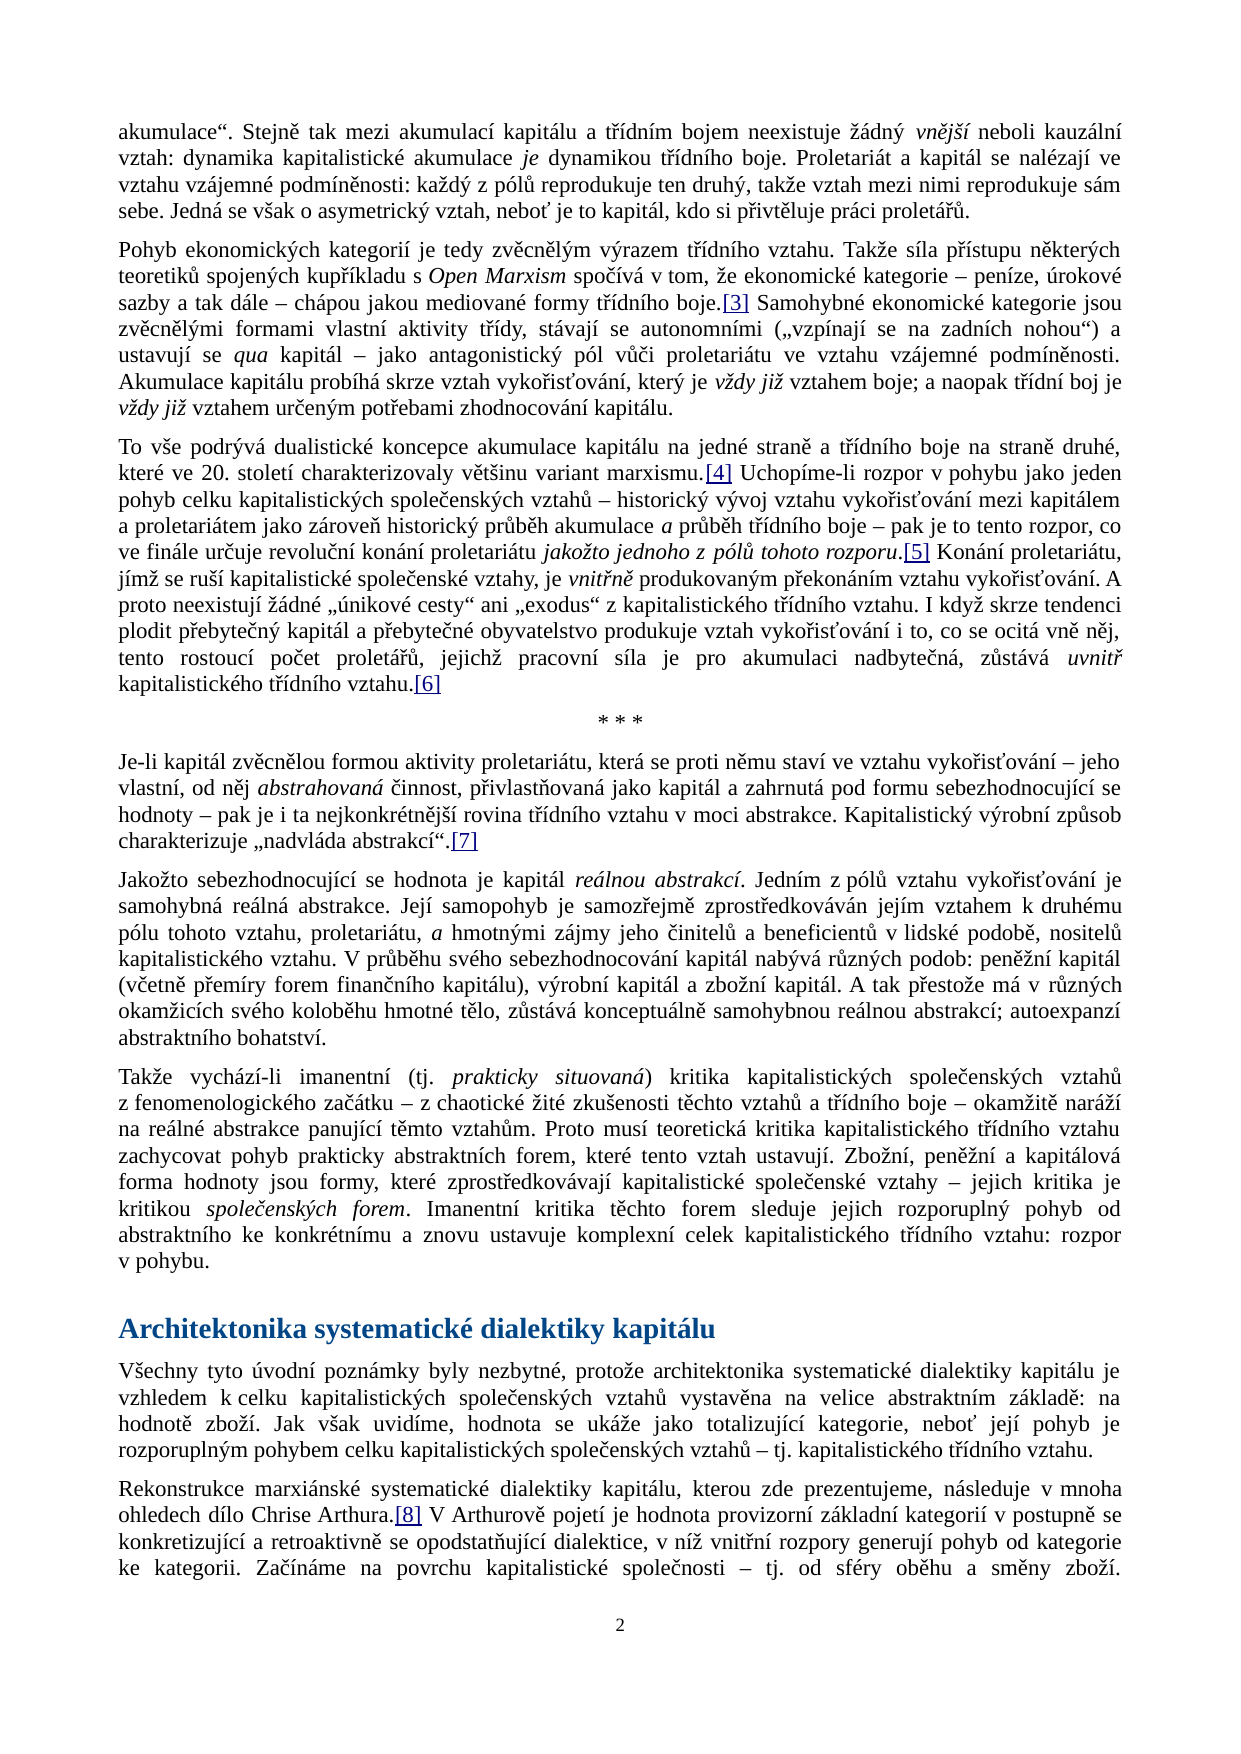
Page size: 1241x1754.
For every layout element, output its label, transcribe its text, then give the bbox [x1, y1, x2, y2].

text Všechny tyto úvodní poznámky byly nezbytné, protože architektonika systematické dialektiky kapitálu je vzhledem k celku kapitalistických společenských vztahů vystavěna na velice abstraktním základě: na hodnotě zboží. Jak však uvidíme, hodnota se ukáže jako totalizující kategorie, neboť její pohyb je rozporuplným pohybem celku kapitalistických společenských vztahů – tj. kapitalistického třídního vztahu. [118, 1357, 1122, 1463]
text akumulace“. Stejně tak mezi akumulací kapitálu a třídním bojem neexistuje žádný vnější neboli kauzální vztah: dynamika kapitalistické akumulace je dynamikou třídního boje. Proletariát a kapitál se nalézají ve vztahu vzájemné podmíněnosti: každý z pólů reprodukuje ten druhý, takže vztah mezi nimi reprodukuje sám sebe. Jedná se však o asymetrický vztah, neboť je to kapitál, kdo si přivtěluje práci proletářů. [118, 118, 1122, 223]
text Rekonstrukce marxiánské systematické dialektiky kapitálu, kterou zde prezentujeme, následuje v mnoha ohledech dílo Chrise Arthura.[8] V Arthurově pojetí je hodnota provizorní základní kategorií v postupně se konkretizující a retroaktivně se opodstatňující dialektice, v níž vnitřní rozpory generují pohyb od kategorie ke kategorii. Začínáme na povrchu kapitalistické společnosti – tj. od sféry oběhu a směny zboží. [118, 1475, 1122, 1581]
text Jakožto sebezhodnocující se hodnota je kapitál reálnou abstrakcí. Jedním z pólů vztahu vykořisťování je samohybná reálná abstrakce. Její samopohyb je samozřejmě zprostředkováván jejím vztahem k druhému pólu tohoto vztahu, proletariátu, a hmotnými zájmy jeho činitelů a beneficientů v lidské podobě, nositelů kapitalistického vztahu. V průběhu svého sebezhodnocování kapitál nabývá různých podob: peněžní kapitál (včetně přemíry forem finančního kapitálu), výrobní kapitál a zbožní kapitál. A tak přestože má v různých okamžicích svého koloběhu hmotné tělo, zůstává konceptuálně samohybnou reálnou abstrakcí; autoexpanzí abstraktního bohatství. [118, 866, 1122, 1050]
text * * * [118, 709, 1122, 735]
text Je-li kapitál zvěcnělou formou aktivity proletariátu, která se proti němu staví ve vztahu vykořisťování – jeho vlastní, od něj abstrahovaná činnost, přivlastňovaná jako kapitál a zahrnutá pod formu sebezhodnocující se hodnoty – pak je i ta nejkonkrétnější rovina třídního vztahu v moci abstrakce. Kapitalistický výrobní způsob charakterizuje „nadvláda abstrakcí“.[7] [118, 748, 1122, 853]
text Takže vychází-li imanentní (tj. prakticky situovaná) kritika kapitalistických společenských vztahů z fenomenologického začátku – z chaotické žité zkušenosti těchto vztahů a třídního boje – okamžitě naráží na reálné abstrakce panující těmto vztahům. Proto musí teoretická kritika kapitalistického třídního vztahu zachycovat pohyb prakticky abstraktních forem, které tento vztah ustavují. Zbožní, peněžní a kapitálová forma hodnoty jsou formy, které zprostředkovávají kapitalistické společenské vztahy – jejich kritika je kritikou společenských forem. Imanentní kritika těchto forem sleduje jejich rozporuplný pohyb od abstraktního ke konkrétnímu a znovu ustavuje komplexní celek kapitalistického třídního vztahu: rozpor v pohybu. [118, 1063, 1122, 1274]
subtitle Architektonika systematické dialektiky kapitálu [118, 1311, 1122, 1345]
text To vše podrývá dualistické koncepce akumulace kapitálu na jedné straně a třídního boje na straně druhé, které ve 20. století charakterizovaly většinu variant marxismu.[4] Uchopíme-li rozpor v pohybu jako jeden pohyb celku kapitalistických společenských vztahů – historický vývoj vztahu vykořisťování mezi kapitálem a proletariátem jako zároveň historický průběh akumulace a průběh třídního boje – pak je to tento rozpor, co ve finále určuje revoluční konání proletariátu jakožto jednoho z pólů tohoto rozporu.[5] Konání proletariátu, jímž se ruší kapitalistické společenské vztahy, je vnitřně produkovaným překonáním vztahu vykořisťování. A proto neexistují žádné „únikové cesty“ ani „exodus“ z kapitalistického třídního vztahu. I když skrze tendenci plodit přebytečný kapitál a přebytečné obyvatelstvo produkuje vztah vykořisťování i to, co se ocitá vně něj, tento rostoucí počet proletářů, jejichž pracovní síla je pro akumulaci nadbytečná, zůstává uvnitř kapitalistického třídního vztahu.[6] [118, 433, 1122, 697]
text Pohyb ekonomických kategorií je tedy zvěcnělým výrazem třídního vztahu. Takže síla přístupu některých teoretiků spojených kupříkladu s Open Marxism spočívá v tom, že ekonomické kategorie – peníze, úrokové sazby a tak dále – chápou jakou mediované formy třídního boje.[3] Samohybné ekonomické kategorie jsou zvěcnělými formami vlastní aktivity třídy, stávají se autonomními („vzpínají se na zadních nohou“) a ustavují se qua kapitál – jako antagonistický pól vůči proletariátu ve vztahu vzájemné podmíněnosti. Akumulace kapitálu probíhá skrze vztah vykořisťování, který je vždy již vztahem boje; a naopak třídní boj je vždy již vztahem určeným potřebami zhodnocování kapitálu. [118, 236, 1122, 421]
